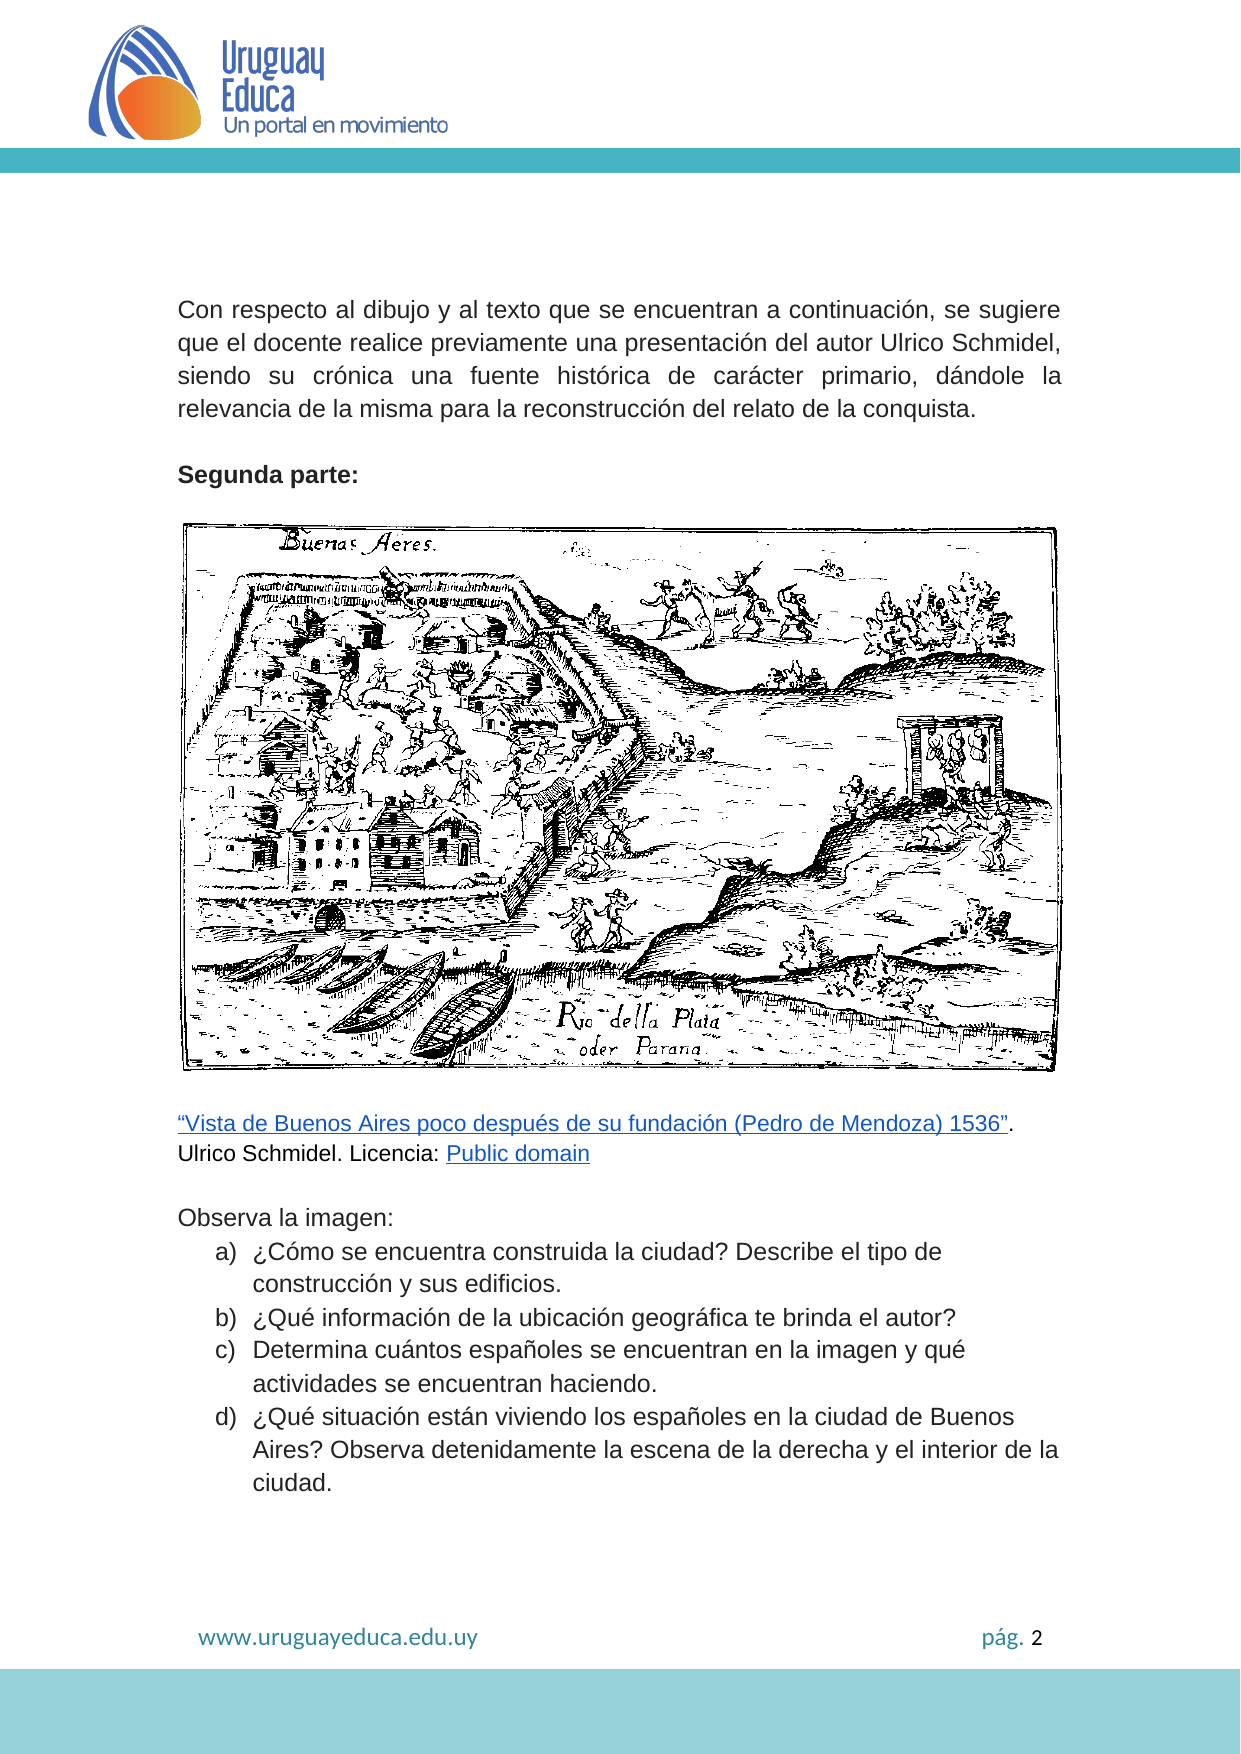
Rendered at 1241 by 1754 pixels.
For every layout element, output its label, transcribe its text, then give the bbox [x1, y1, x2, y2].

picture [0, 1669, 1241, 1754]
picture [177, 520, 1064, 1073]
list ¿Qué información de la ubicación geográfica te brinda el autor? [215, 1302, 1063, 1331]
picture [88, 25, 448, 140]
text Observa la imagen: [177, 1203, 1063, 1232]
text “Vista de Buenos Aires poco después de su fundación (Pedro de Mendoza) 1536”. Ulrico Schmidel. Licencia: Public domain [177, 1110, 1063, 1167]
text Con respecto al dibujo y al texto que se encuentran a continuación, se sugiere que el docente realice previamente una presentación del autor Ulrico Schmidel, siendo su crónica una fuente histórica de carácter primario, dándole la relevancia de la misma para la reconstrucción del relato de la conquista. [177, 295, 1063, 423]
text Segunda parte: [177, 460, 1063, 489]
picture [0, 148, 1241, 173]
list ¿Cómo se encuentra construida la ciudad? Describe el tipo de construcción y sus edificios. [215, 1236, 1063, 1298]
list ¿Qué situación están viviendo los españoles en la ciudad de Buenos Aires? Observa detenidamente la escena de la derecha y el interior de la ciudad. [215, 1402, 1063, 1496]
list Determina cuántos españoles se encuentran en la imagen y qué actividades se encuentran haciendo. [215, 1336, 1063, 1397]
